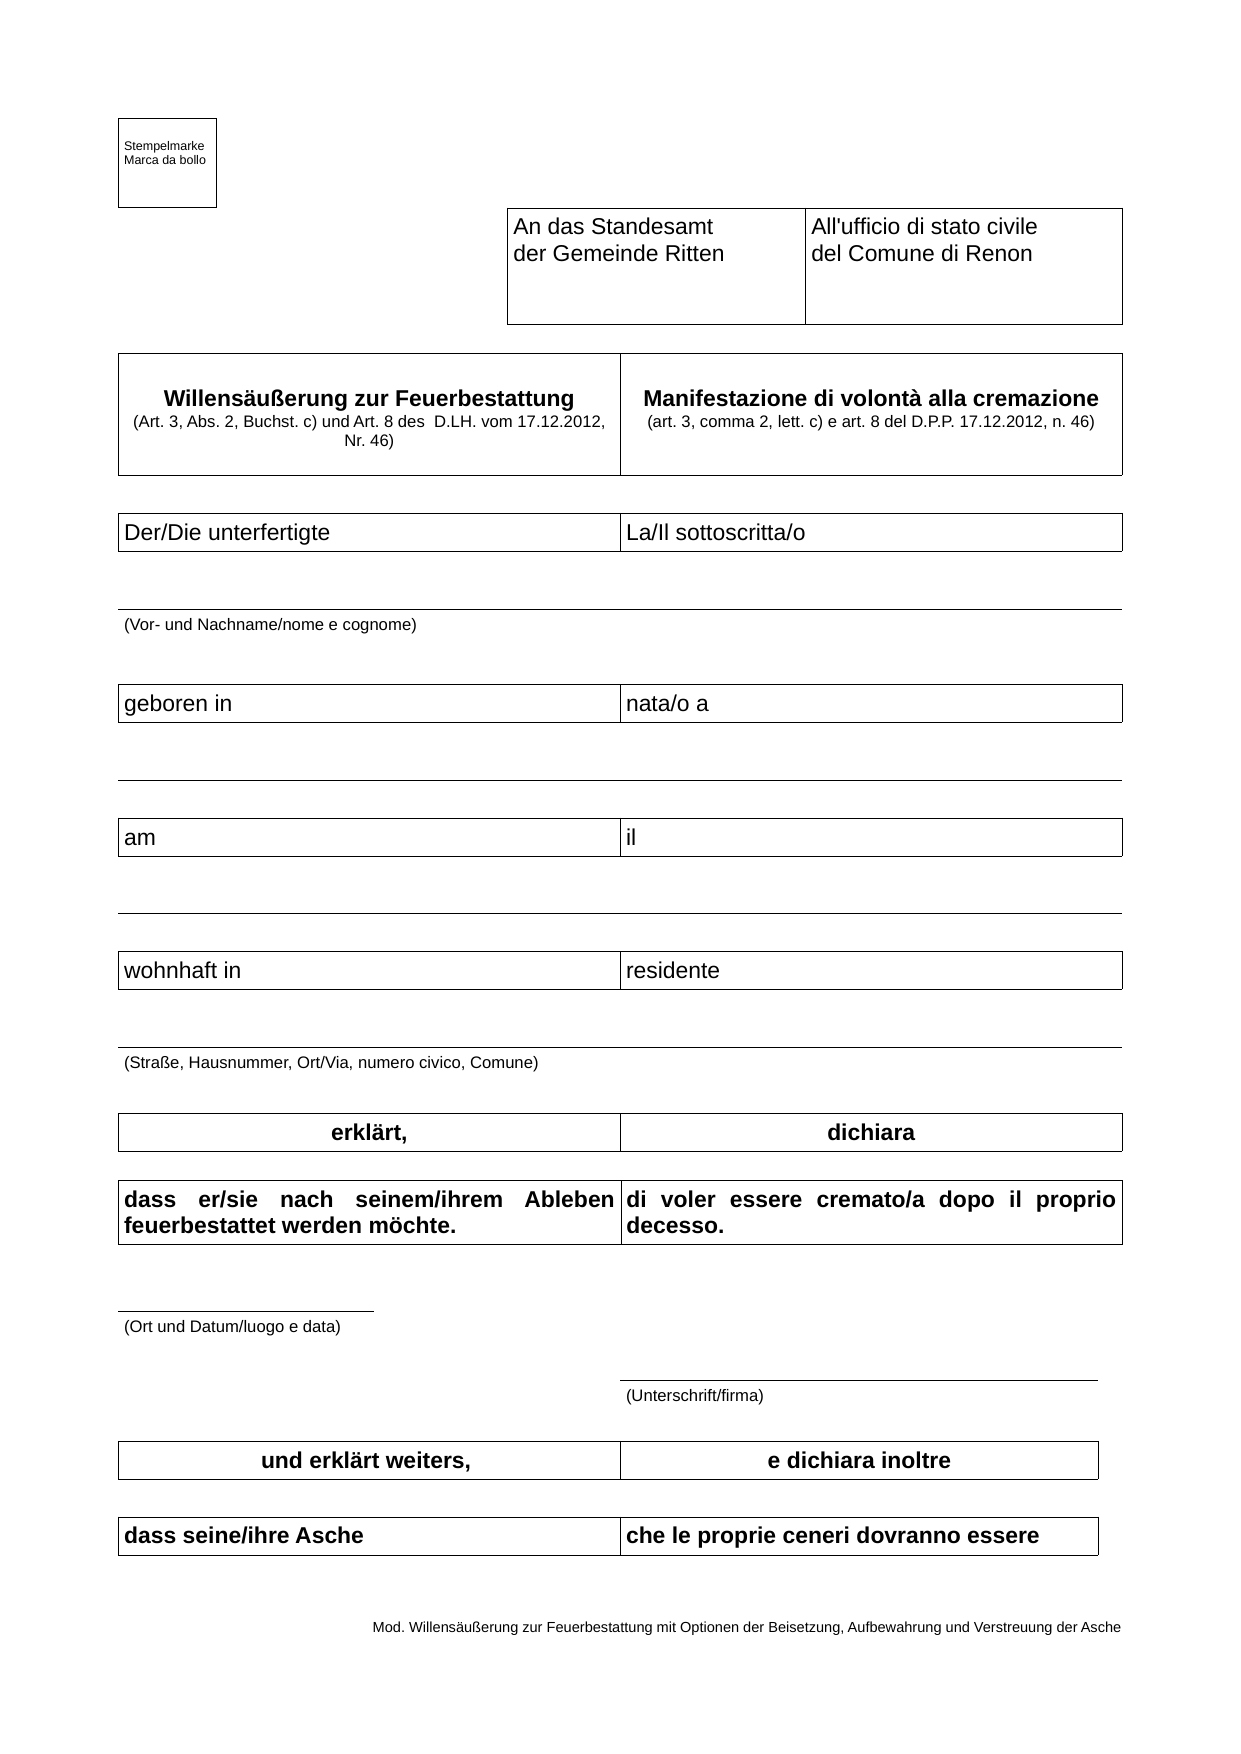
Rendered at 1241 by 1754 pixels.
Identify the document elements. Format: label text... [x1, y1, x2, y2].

table_header [620, 914, 1122, 951]
table_cell [620, 646, 1122, 684]
table_cell [620, 1480, 1098, 1517]
table_cell wohnhaft in [119, 952, 620, 989]
table_header [118, 781, 620, 818]
table_header Stempelmarke Marca da bollo [119, 119, 216, 207]
table_cell [118, 1410, 620, 1441]
table_cell [118, 646, 620, 684]
table_cell geboren in [119, 685, 620, 722]
table_cell (Ort und Datum/luogo e data) [118, 1312, 374, 1342]
table_cell Der/Die unterfertigte [119, 514, 620, 551]
table_cell dass seine/ihre Asche [119, 1518, 620, 1554]
table_header und erklärt weiters, [119, 1442, 620, 1479]
table_header Manifestazione di volontà alla cremazione (art. 3, comma 2, lett. c) e art. 8 del D.P.P. 17.12.2012, n. 46) [621, 354, 1122, 475]
table_header erklärt, [119, 1114, 620, 1151]
table_header All'ufficio di stato civile del Comune di Renon [806, 209, 1122, 324]
table_header (Straße, Hausnummer, Ort/Via, numero civico, Comune) [118, 1048, 620, 1084]
table_cell [118, 1380, 620, 1410]
table_cell [118, 476, 620, 513]
table_cell il [621, 819, 1122, 856]
table_cell [374, 1311, 1122, 1342]
table_cell che le proprie ceneri dovranno essere [621, 1518, 1098, 1554]
table_header [374, 1273, 1122, 1311]
table_header Willensäußerung zur Feuerbestattung (Art. 3, Abs. 2, Buchst. c) und Art. 8 des D.LH. vom 17.12.2012, Nr. 46) [119, 354, 620, 475]
table_header e dichiara inoltre [621, 1442, 1098, 1479]
table_cell residente [621, 952, 1122, 989]
table_cell (Unterschrift/firma) [620, 1381, 1098, 1410]
table_header dichiara [621, 1114, 1122, 1151]
table_header [118, 914, 620, 951]
table_header [620, 1048, 1122, 1084]
table_header [620, 781, 1122, 818]
table_header [620, 610, 1122, 646]
table_header [118, 1342, 620, 1379]
table_cell [620, 1410, 1098, 1441]
table_cell [118, 1480, 620, 1517]
table_cell nata/o a [621, 685, 1122, 722]
table_header di voler essere cremato/a dopo il proprio decesso. [622, 1181, 1122, 1244]
table_header An das Standesamt der Gemeinde Ritten [508, 209, 805, 324]
table_header dass er/sie nach seinem/ihrem Ableben feuerbestattet werden möchte. [119, 1181, 621, 1244]
table_cell am [119, 819, 620, 856]
table_cell La/Il sottoscritta/o [621, 514, 1122, 551]
table_header [118, 1273, 374, 1311]
table_header (Vor- und Nachname/nome e cognome) [118, 610, 620, 646]
table_cell [620, 476, 1122, 513]
table_header [620, 1342, 1098, 1379]
